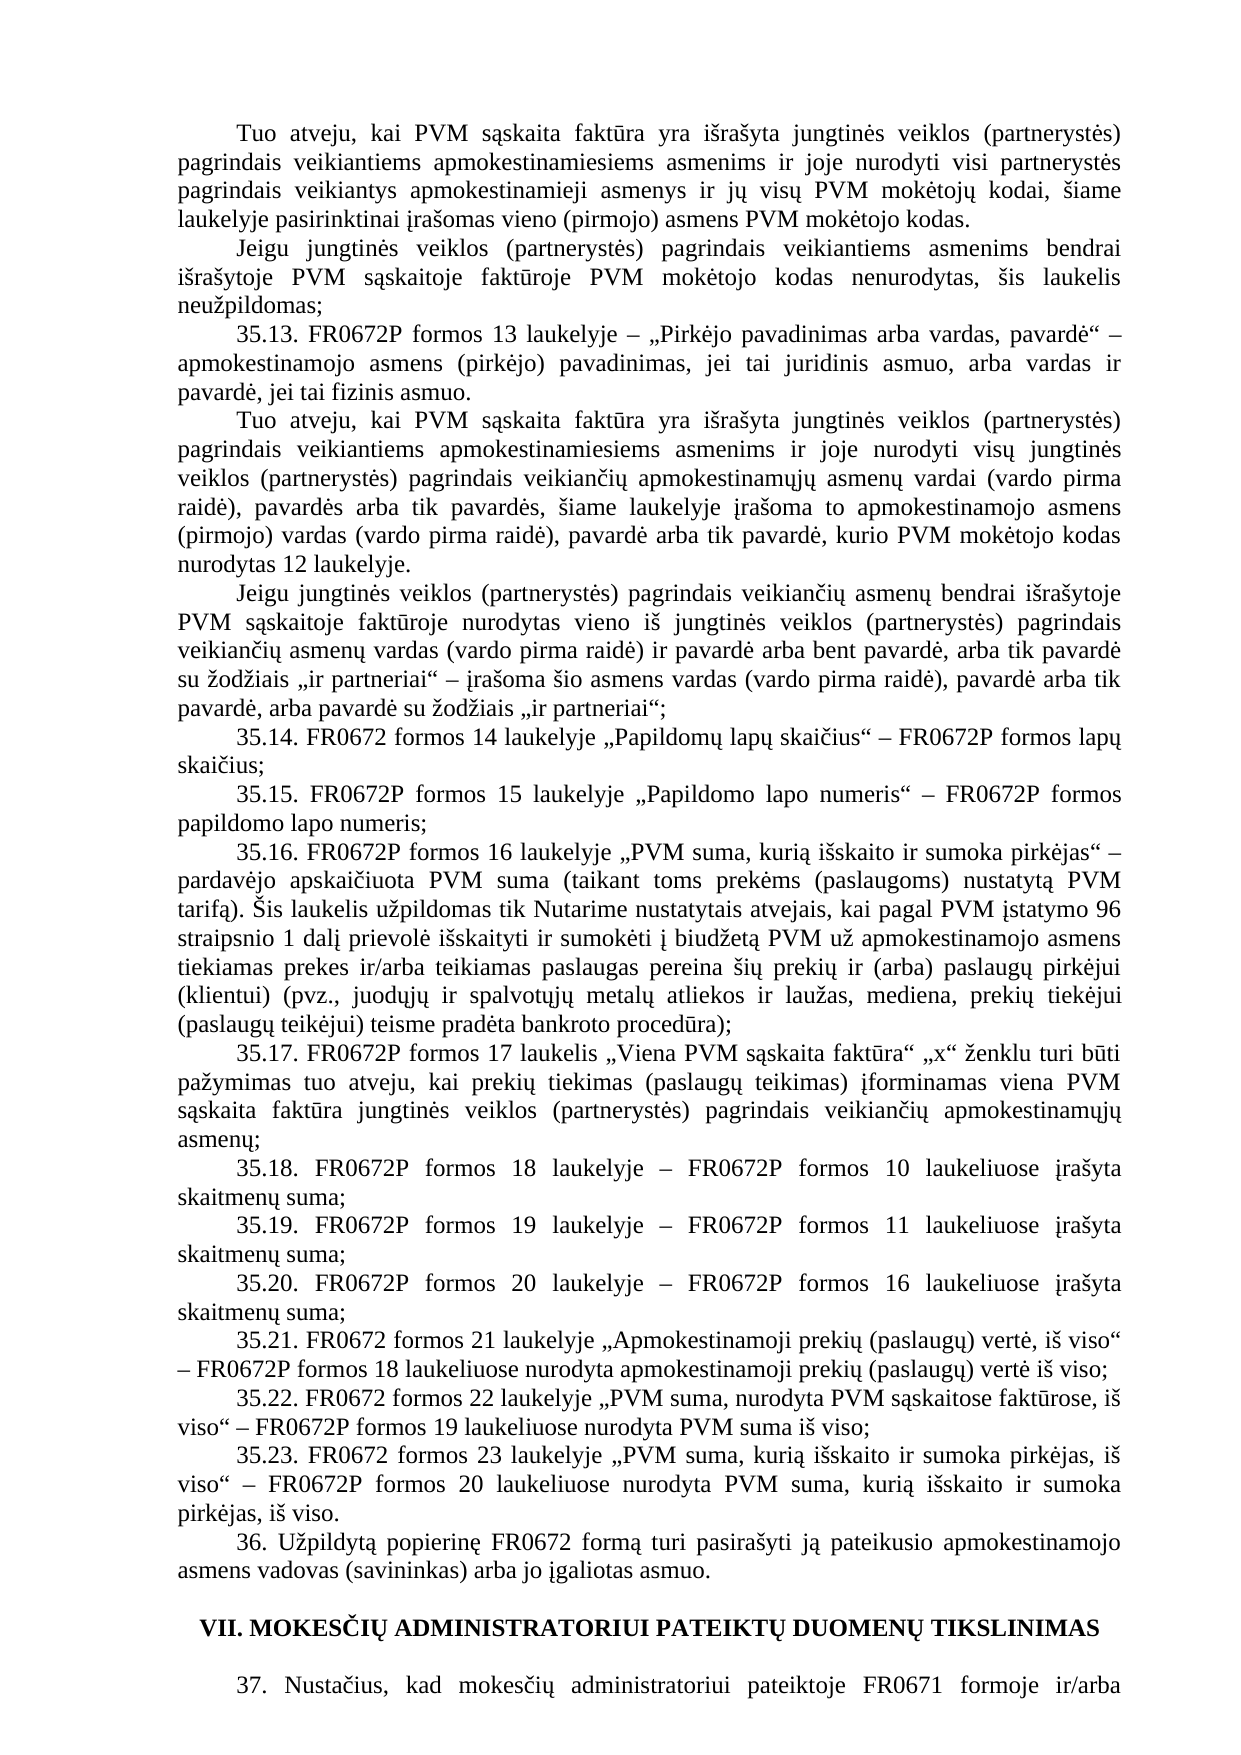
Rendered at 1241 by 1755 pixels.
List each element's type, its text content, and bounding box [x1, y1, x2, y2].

text VII. MOKESČIŲ ADMINISTRATORIUI PATEIKTŲ DUOMENŲ TIKSLINIMAS [177, 1613, 1122, 1642]
text Tuo atveju, kai PVM sąskaita faktūra yra išrašyta jungtinės veiklos (partnerystės) pagrindais veikiantiems apmokestinamiesiems asmenims ir joje nurodyti visų jungtinės veiklos (partnerystės) pagrindais veikiančių apmokestinamųjų asmenų vardai (vardo pirma raidė), pavardės arba tik pavardės, šiame laukelyje įrašoma to apmokestinamojo asmens (pirmojo) vardas (vardo pirma raidė), pavardė arba tik pavardė, kurio PVM mokėtojo kodas nurodytas 12 laukelyje. [177, 406, 1122, 578]
text 35.17. FR0672P formos 17 laukelis „Viena PVM sąskaita faktūra“ „x“ ženklu turi būti pažymimas tuo atveju, kai prekių tiekimas (paslaugų teikimas) įforminamas viena PVM sąskaita faktūra jungtinės veiklos (partnerystės) pagrindais veikiančių apmokestinamųjų asmenų; [177, 1038, 1122, 1153]
text 37. Nustačius, kad mokesčių administratoriui pateiktoje FR0671 formoje ir/arba [177, 1671, 1122, 1699]
text 35.19. FR0672P formos 19 laukelyje – FR0672P formos 11 laukeliuose įrašyta skaitmenų suma; [177, 1211, 1122, 1268]
text 35.14. FR0672 formos 14 laukelyje „Papildomų lapų skaičius“ – FR0672P formos lapų skaičius; [177, 722, 1122, 779]
text 35.20. FR0672P formos 20 laukelyje – FR0672P formos 16 laukeliuose įrašyta skaitmenų suma; [177, 1268, 1122, 1326]
text 35.18. FR0672P formos 18 laukelyje – FR0672P formos 10 laukeliuose įrašyta skaitmenų suma; [177, 1153, 1122, 1211]
text 35.23. FR0672 formos 23 laukelyje „PVM suma, kurią išskaito ir sumoka pirkėjas, iš viso“ – FR0672P formos 20 laukeliuose nurodyta PVM suma, kurią išskaito ir sumoka pirkėjas, iš viso. [177, 1441, 1122, 1527]
text 35.21. FR0672 formos 21 laukelyje „Apmokestinamoji prekių (paslaugų) vertė, iš viso“ – FR0672P formos 18 laukeliuose nurodyta apmokestinamoji prekių (paslaugų) vertė iš viso; [177, 1326, 1122, 1383]
text 35.22. FR0672 formos 22 laukelyje „PVM suma, nurodyta PVM sąskaitose faktūrose, iš viso“ – FR0672P formos 19 laukeliuose nurodyta PVM suma iš viso; [177, 1383, 1122, 1441]
text 35.15. FR0672P formos 15 laukelyje „Papildomo lapo numeris“ – FR0672P formos papildomo lapo numeris; [177, 779, 1122, 837]
text Tuo atveju, kai PVM sąskaita faktūra yra išrašyta jungtinės veiklos (partnerystės) pagrindais veikiantiems apmokestinamiesiems asmenims ir joje nurodyti visi partnerystės pagrindais veikiantys apmokestinamieji asmenys ir jų visų PVM mokėtojų kodai, šiame laukelyje pasirinktinai įrašomas vieno (pirmojo) asmens PVM mokėtojo kodas. [177, 118, 1122, 233]
text 35.13. FR0672P formos 13 laukelyje – „Pirkėjo pavadinimas arba vardas, pavardė“ – apmokestinamojo asmens (pirkėjo) pavadinimas, jei tai juridinis asmuo, arba vardas ir pavardė, jei tai fizinis asmuo. [177, 319, 1122, 406]
text 36. Užpildytą popierinę FR0672 formą turi pasirašyti ją pateikusio apmokestinamojo asmens vadovas (savininkas) arba jo įgaliotas asmuo. [177, 1527, 1122, 1584]
text Jeigu jungtinės veiklos (partnerystės) pagrindais veikiantiems asmenims bendrai išrašytoje PVM sąskaitoje faktūroje PVM mokėtojo kodas nenurodytas, šis laukelis neužpildomas; [177, 233, 1122, 319]
text Jeigu jungtinės veiklos (partnerystės) pagrindais veikiančių asmenų bendrai išrašytoje PVM sąskaitoje faktūroje nurodytas vieno iš jungtinės veiklos (partnerystės) pagrindais veikiančių asmenų vardas (vardo pirma raidė) ir pavardė arba bent pavardė, arba tik pavardė su žodžiais „ir partneriai“ – įrašoma šio asmens vardas (vardo pirma raidė), pavardė arba tik pavardė, arba pavardė su žodžiais „ir partneriai“; [177, 578, 1122, 722]
text 35.16. FR0672P formos 16 laukelyje „PVM suma, kurią išskaito ir sumoka pirkėjas“ – pardavėjo apskaičiuota PVM suma (taikant toms prekėms (paslaugoms) nustatytą PVM tarifą). Šis laukelis užpildomas tik Nutarime nustatytais atvejais, kai pagal PVM įstatymo 96 straipsnio 1 dalį prievolė išskaityti ir sumokėti į biudžetą PVM už apmokestinamojo asmens tiekiamas prekes ir/arba teikiamas paslaugas pereina šių prekių ir (arba) paslaugų pirkėjui (klientui) (pvz., juodųjų ir spalvotųjų metalų atliekos ir laužas, mediena, prekių tiekėjui (paslaugų teikėjui) teisme pradėta bankroto procedūra); [177, 837, 1122, 1038]
